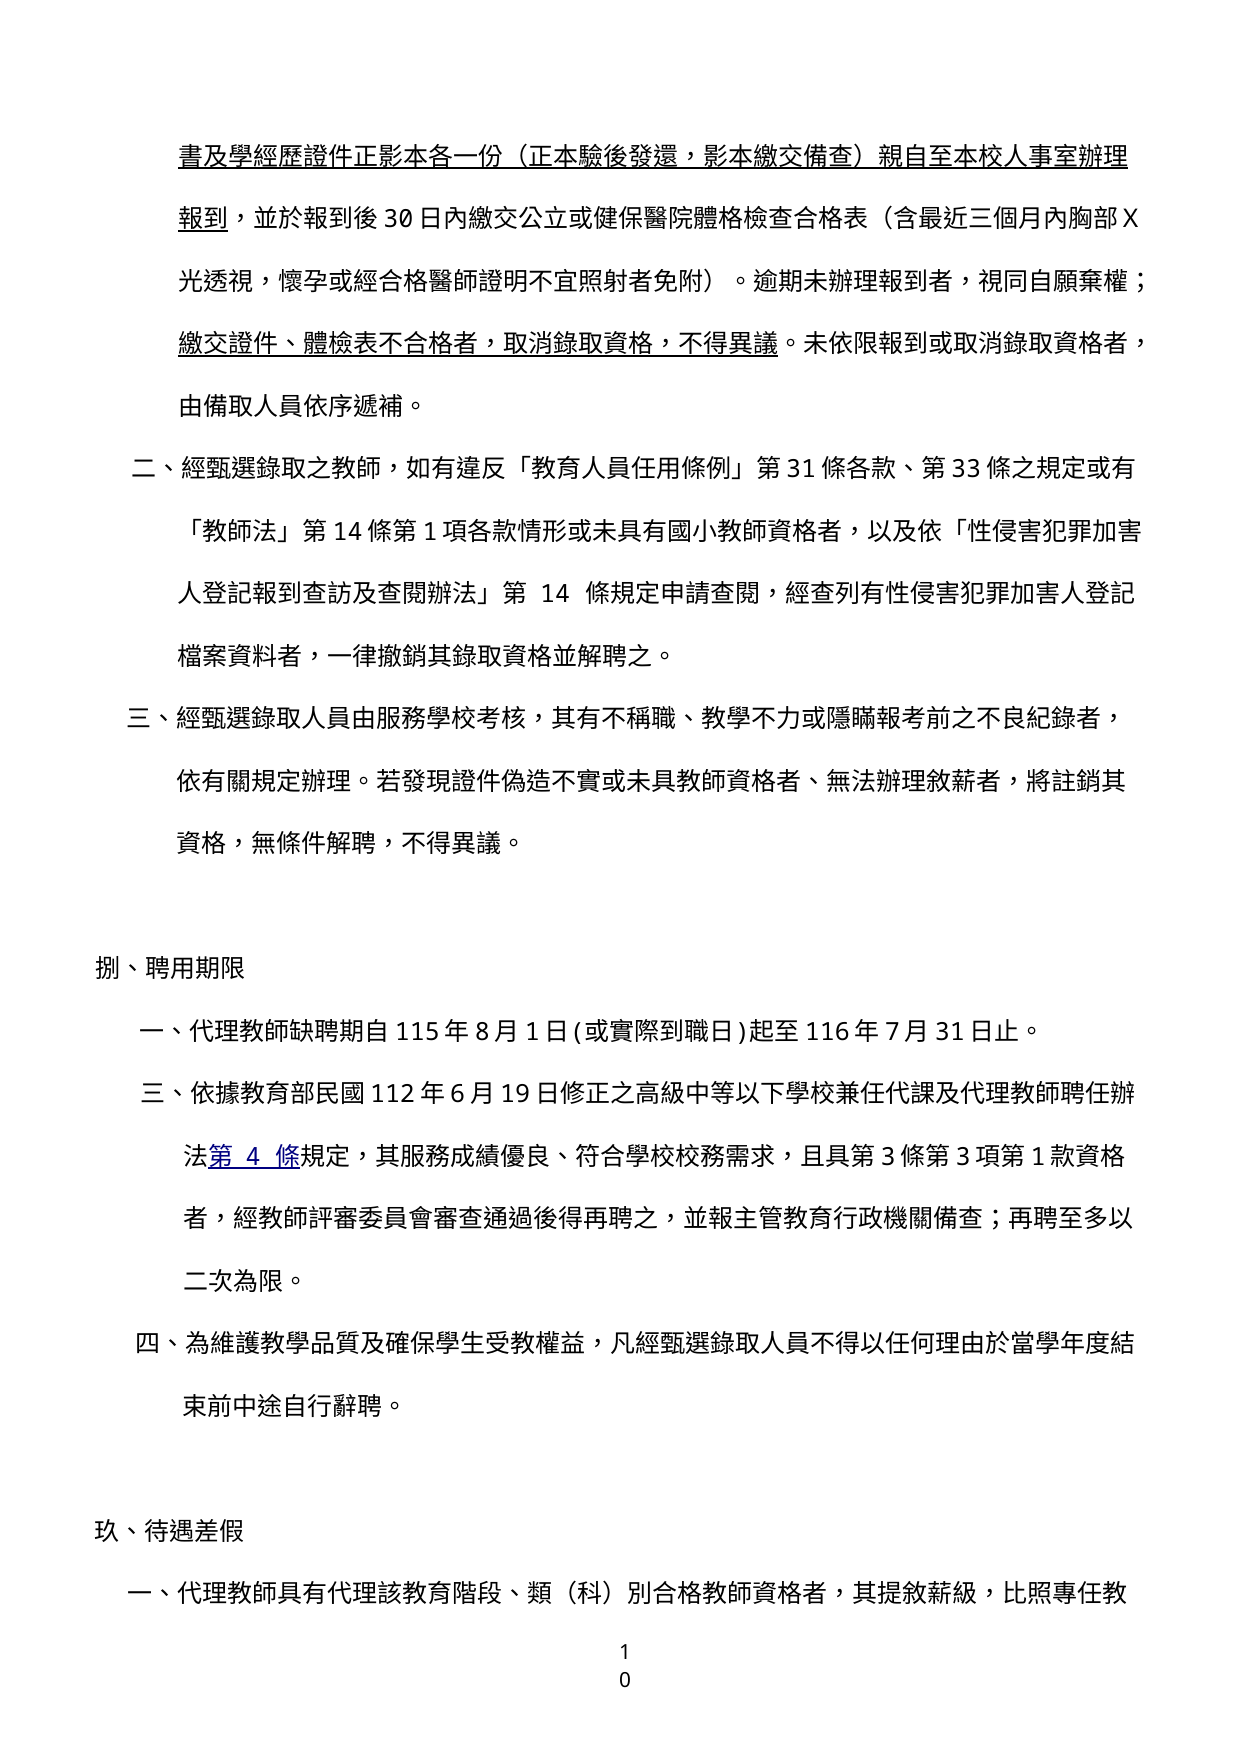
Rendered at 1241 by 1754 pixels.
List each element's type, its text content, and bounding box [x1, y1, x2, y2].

text 二、經甄選錄取之教師，如有違反「教育人員任用條例」第31條各款、第33條之規定或有「教師法」第14條第1項各款情形或未具有國小教師資格者，以及依「性侵害犯罪加害人登記報到查訪及查閱辦法」第 14 條規定申請查閱，經查列有性侵害犯罪加害人登記檔案資料者，一律撤銷其錄取資格並解聘之。 [131, 425, 1146, 675]
text 三、依據教育部民國112年6月19日修正之高級中等以下學校兼任代課及代理教師聘任辦法第 4 條規定，其服務成績優良、符合學校校務需求，且具第3條第3項第1款資格者，經教師評審委員會審查通過後得再聘之，並報主管教育行政機關備查；再聘至多以二次為限。 [95, 1050, 1146, 1300]
text 一、錄取人員應於本校公告錄取後依公告報到時間（遇例假日順延）並攜帶身分證、教師證書及學經歷證件正影本各一份（正本驗後發還，影本繳交備查）親自至本校人事室辦理報到，並於報到後30日內繳交公立或健保醫院體格檢查合格表（含最近三個月內胸部Ｘ光透視，懷孕或經合格醫師證明不宜照射者免附）。逾期未辦理報到者，視同自願棄權；繳交證件、體檢表不合格者，取消錄取資格，不得異議。未依限報到或取消錄取資格者，由備取人員依序遞補。 [124, 113, 1146, 425]
text 捌、聘用期限 [95, 925, 1146, 988]
text 玖、待遇差假 [94, 1488, 1146, 1550]
text 三、經甄選錄取人員由服務學校考核，其有不稱職、教學不力或隱瞞報考前之不良紀錄者，依有關規定辦理。若發現證件偽造不實或未具教師資格者、無法辦理敘薪者，將註銷其資格，無條件解聘，不得異議。 [126, 675, 1146, 863]
text 一、代理教師缺聘期自115年8月1日(或實際到職日)起至116年7月31日止。 [94, 988, 1146, 1050]
text 一、代理教師具有代理該教育階段、類（科）別合格教師資格者，其提敘薪級，比照專任教 [127, 1550, 1146, 1613]
text 四、為維護教學品質及確保學生受教權益，凡經甄選錄取人員不得以任何理由於當學年度結束前中途自行辭聘。 [136, 1300, 1146, 1425]
